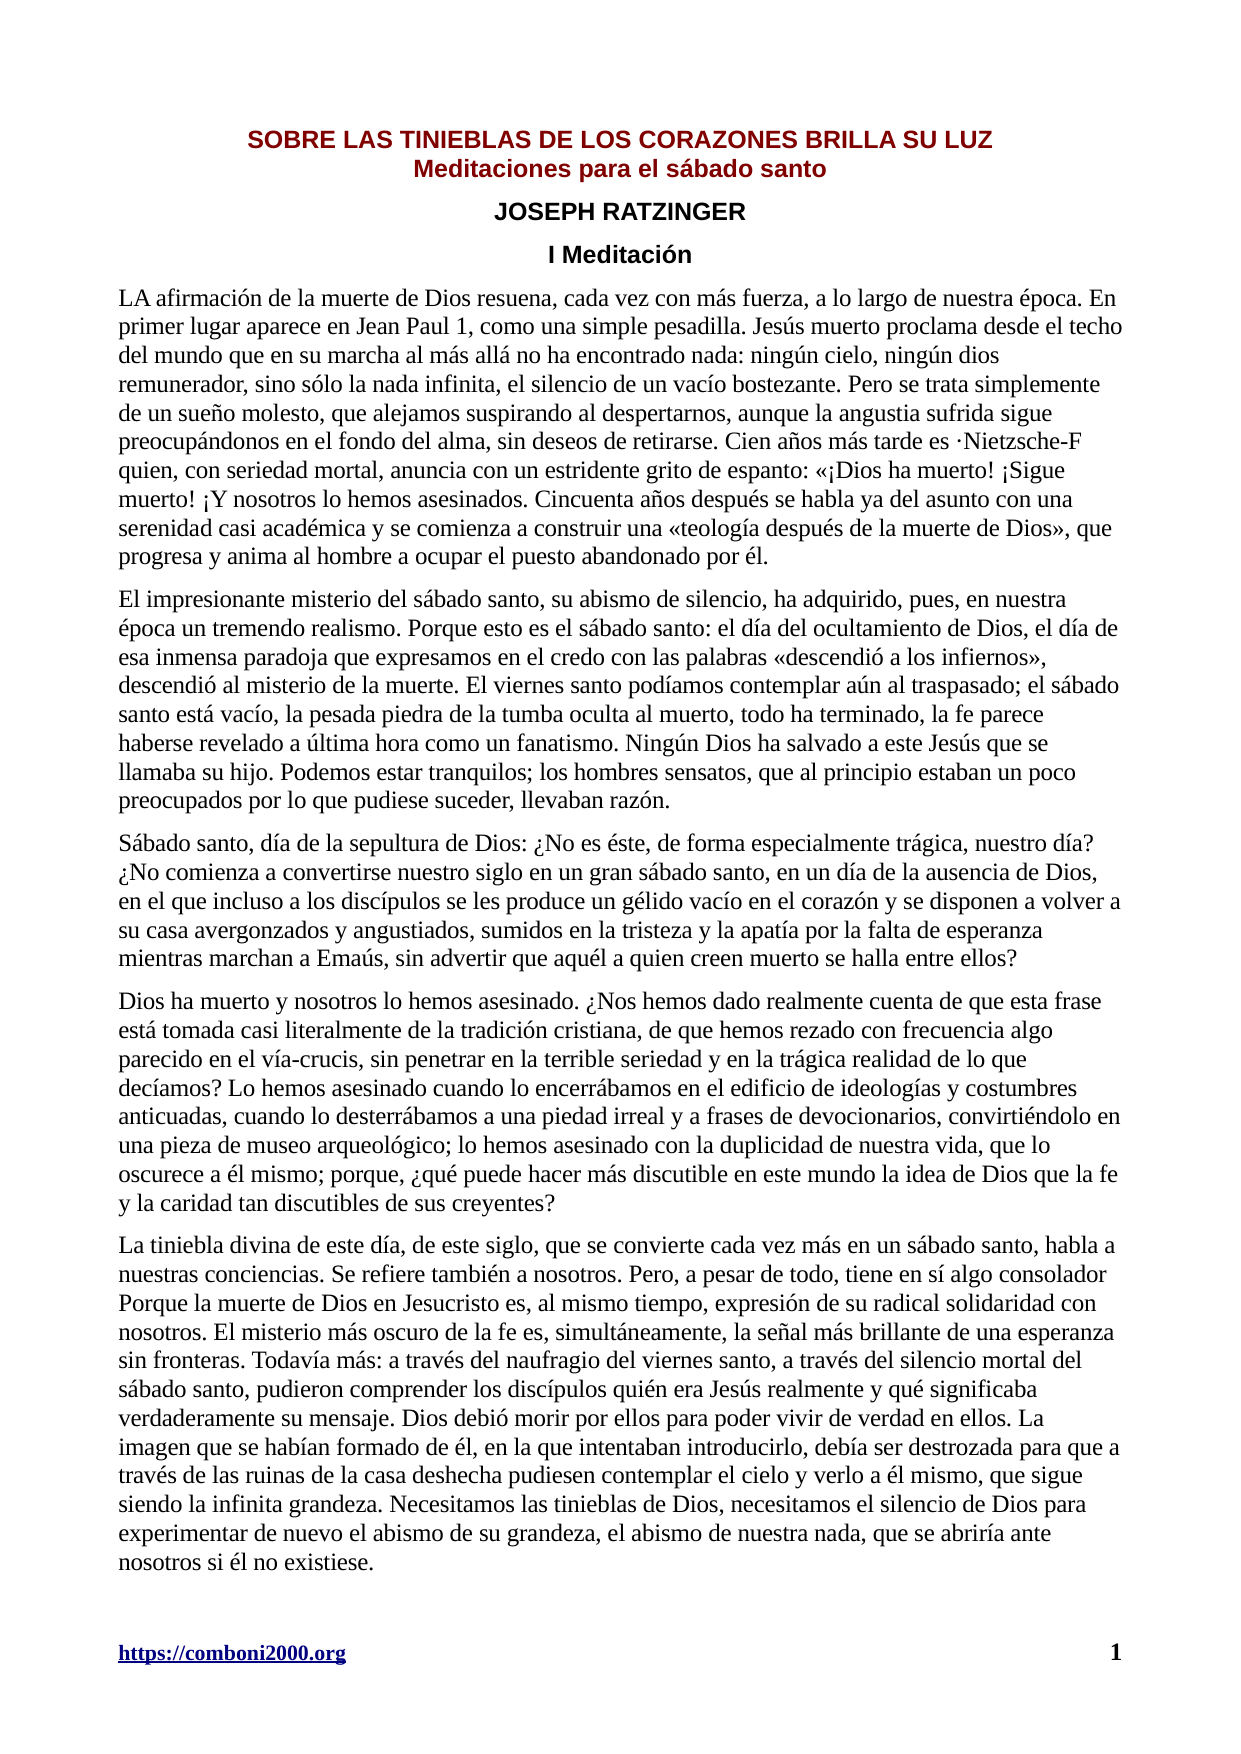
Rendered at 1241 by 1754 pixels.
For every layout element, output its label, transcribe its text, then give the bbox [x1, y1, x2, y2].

subtitle SOBRE LAS TINIEBLAS DE LOS CORAZONES BRILLA SU LUZ Meditaciones para el sábado santo [118, 125, 1122, 183]
subtitle I Meditación [118, 240, 1122, 268]
text LA afirmación de la muerte de Dios resuena, cada vez con más fuerza, a lo largo de nuestra época. En primer lugar aparece en Jean Paul 1, como una simple pesadilla. Jesús muerto proclama desde el techo del mundo que en su marcha al más allá no ha encontrado nada: ningún cielo, ningún dios remunerador, sino sólo la nada infinita, el silencio de un vacío bostezante. Pero se trata simplemente de un sueño molesto, que alejamos suspirando al despertarnos, aunque la angustia sufrida sigue preocupándonos en el fondo del alma, sin deseos de retirarse. Cien años más tarde es ·Nietzsche-F quien, con seriedad mortal, anuncia con un estridente grito de espanto: «¡Dios ha muerto! ¡Sigue muerto! ¡Y nosotros lo hemos asesinados. Cincuenta años después se habla ya del asunto con una serenidad casi académica y se comienza a construir una «teología después de la muerte de Dios», que progresa y anima al hombre a ocupar el puesto abandonado por él. [118, 283, 1122, 570]
text La tiniebla divina de este día, de este siglo, que se convierte cada vez más en un sábado santo, habla a nuestras conciencias. Se refiere también a nosotros. Pero, a pesar de todo, tiene en sí algo consolador Porque la muerte de Dios en Jesucristo es, al mismo tiempo, expresión de su radical solidaridad con nosotros. El misterio más oscuro de la fe es, simultáneamente, la señal más brillante de una esperanza sin fronteras. Todavía más: a través del naufragio del viernes santo, a través del silencio mortal del sábado santo, pudieron comprender los discípulos quién era Jesús realmente y qué significaba verdaderamente su mensaje. Dios debió morir por ellos para poder vivir de verdad en ellos. La imagen que se habían formado de él, en la que intentaban introducirlo, debía ser destrozada para que a través de las ruinas de la casa deshecha pudiesen contemplar el cielo y verlo a él mismo, que sigue siendo la infinita grandeza. Necesitamos las tinieblas de Dios, necesitamos el silencio de Dios para experimentar de nuevo el abismo de su grandeza, el abismo de nuestra nada, que se abriría ante nosotros si él no existiese. [118, 1231, 1122, 1576]
text Dios ha muerto y nosotros lo hemos asesinado. ¿Nos hemos dado realmente cuenta de que esta frase está tomada casi literalmente de la tradición cristiana, de que hemos rezado con frecuencia algo parecido en el vía-crucis, sin penetrar en la terrible seriedad y en la trágica realidad de lo que decíamos? Lo hemos asesinado cuando lo encerrábamos en el edificio de ideologías y costumbres anticuadas, cuando lo desterrábamos a una piedad irreal y a frases de devocionarios, convirtiéndolo en una pieza de museo arqueológico; lo hemos asesinado con la duplicidad de nuestra vida, que lo oscurece a él mismo; porque, ¿qué puede hacer más discutible en este mundo la idea de Dios que la fe y la caridad tan discutibles de sus creyentes? [118, 986, 1122, 1216]
text Sábado santo, día de la sepultura de Dios: ¿No es éste, de forma especialmente trágica, nuestro día? ¿No comienza a convertirse nuestro siglo en un gran sábado santo, en un día de la ausencia de Dios, en el que incluso a los discípulos se les produce un gélido vacío en el corazón y se disponen a volver a su casa avergonzados y angustiados, sumidos en la tristeza y la apatía por la falta de esperanza mientras marchan a Emaús, sin advertir que aquél a quien creen muerto se halla entre ellos? [118, 828, 1122, 972]
text El impresionante misterio del sábado santo, su abismo de silencio, ha adquirido, pues, en nuestra época un tremendo realismo. Porque esto es el sábado santo: el día del ocultamiento de Dios, el día de esa inmensa paradoja que expresamos en el credo con las palabras «descendió a los infiernos», descendió al misterio de la muerte. El viernes santo podíamos contemplar aún al traspasado; el sábado santo está vacío, la pesada piedra de la tumba oculta al muerto, todo ha terminado, la fe parece haberse revelado a última hora como un fanatismo. Ningún Dios ha salvado a este Jesús que se llamaba su hijo. Podemos estar tranquilos; los hombres sensatos, que al principio estaban un poco preocupados por lo que pudiese suceder, llevaban razón. [118, 584, 1122, 814]
subtitle JOSEPH RATZINGER [118, 197, 1122, 226]
